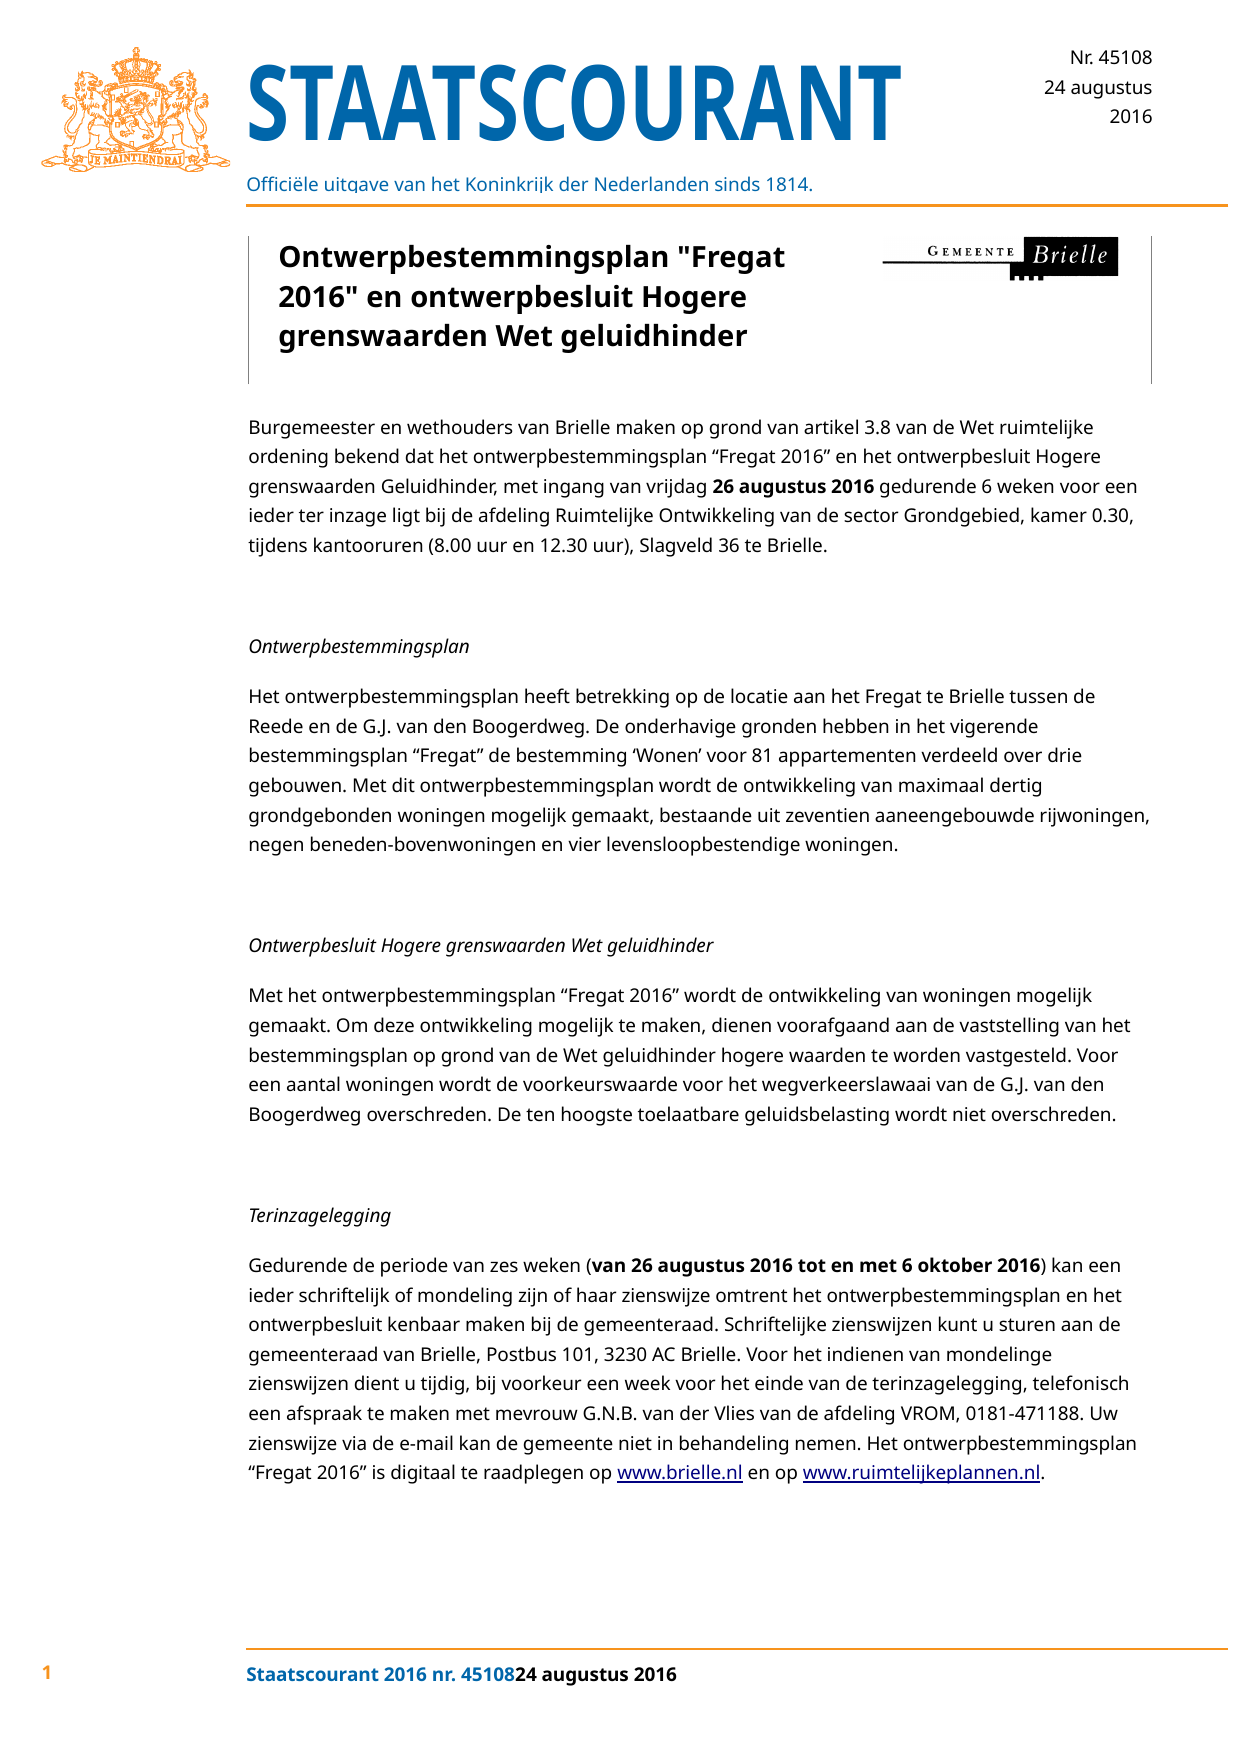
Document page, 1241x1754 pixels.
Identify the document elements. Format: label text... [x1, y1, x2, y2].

picture [882, 236, 1119, 281]
text Ontwerpbesluit Hogere grenswaarden Wet geluidhinder [248, 932, 1152, 958]
text Ontwerpbestemmingsplan [248, 633, 1152, 659]
picture [41, 47, 231, 172]
text Terinzagelegging [248, 1202, 1152, 1228]
text Het ontwerpbestemmingsplan heeft betrekking op de locatie aan het Fregat te Brielle tussen de Reede en de G.J. van den Boogerdweg. De onderhavige gronden hebben in het vigerende bestemmingsplan “Fregat” de bestemming ‘Wonen’ voor 81 appartementen verdeeld over drie gebouwen. Met dit ontwerpbestemmingsplan wordt de ontwikkeling van maximaal dertig grondgebonden woningen mogelijk gemaakt, bestaande uit zeventien aaneengebouwde rijwoningen, negen beneden-bovenwoningen en vier levensloopbestendige woningen. [248, 683, 1152, 857]
text Met het ontwerpbestemmingsplan “Fregat 2016” wordt de ontwikkeling van woningen mogelijk gemaakt. Om deze ontwikkeling mogelijk te maken, dienen voorafgaand aan de vaststelling van het bestemmingsplan op grond van de Wet geluidhinder hogere waarden te worden vastgesteld. Voor een aantal woningen wordt de voorkeurswaarde voor het wegverkeerslawaai van de G.J. van den Boogerdweg overschreden. De ten hoogste toelaatbare geluidsbelasting wordt niet overschreden. [248, 983, 1152, 1127]
table_header [850, 236, 1151, 384]
text Burgemeester en wethouders van Brielle maken op grond van artikel 3.8 van de Wet ruimtelijke ordening bekend dat het ontwerpbestemmingsplan “Fregat 2016” en het ontwerpbesluit Hogere grenswaarden Geluidhinder, met ingang van vrijdag 26 augustus 2016 gedurende 6 weken voor een ieder ter inzage ligt bij de afdeling Ruimtelijke Ontwikkeling van de sector Grondgebied, kamer 0.30, tijdens kantooruren (8.00 uur en 12.30 uur), Slagveld 36 te Brielle. [248, 414, 1152, 558]
table_header Ontwerpbestemmingsplan "Fregat 2016" en ontwerpbesluit Hogere grenswaarden Wet geluidhinder [249, 236, 850, 384]
text Gedurende de periode van zes weken (van 26 augustus 2016 tot en met 6 oktober 2016) kan een ieder schriftelijk of mondeling zijn of haar zienswijze omtrent het ontwerpbestemmingsplan en het ontwerpbesluit kenbaar maken bij de gemeenteraad. Schriftelijke zienswijzen kunt u sturen aan de gemeenteraad van Brielle, Postbus 101, 3230 AC Brielle. Voor het indienen van mondelinge zienswijzen dient u tijdig, bij voorkeur een week voor het einde van de terinzagelegging, telefonisch een afspraak te maken met mevrouw G.N.B. van der Vlies van de afdeling VROM, 0181-471188. Uw zienswijze via de e-mail kan de gemeente niet in behandeling nemen. Het ontwerpbestemmingsplan “Fregat 2016” is digitaal te raadplegen op www.brielle.nl en op www.ruimtelijkeplannen.nl. [248, 1252, 1152, 1485]
